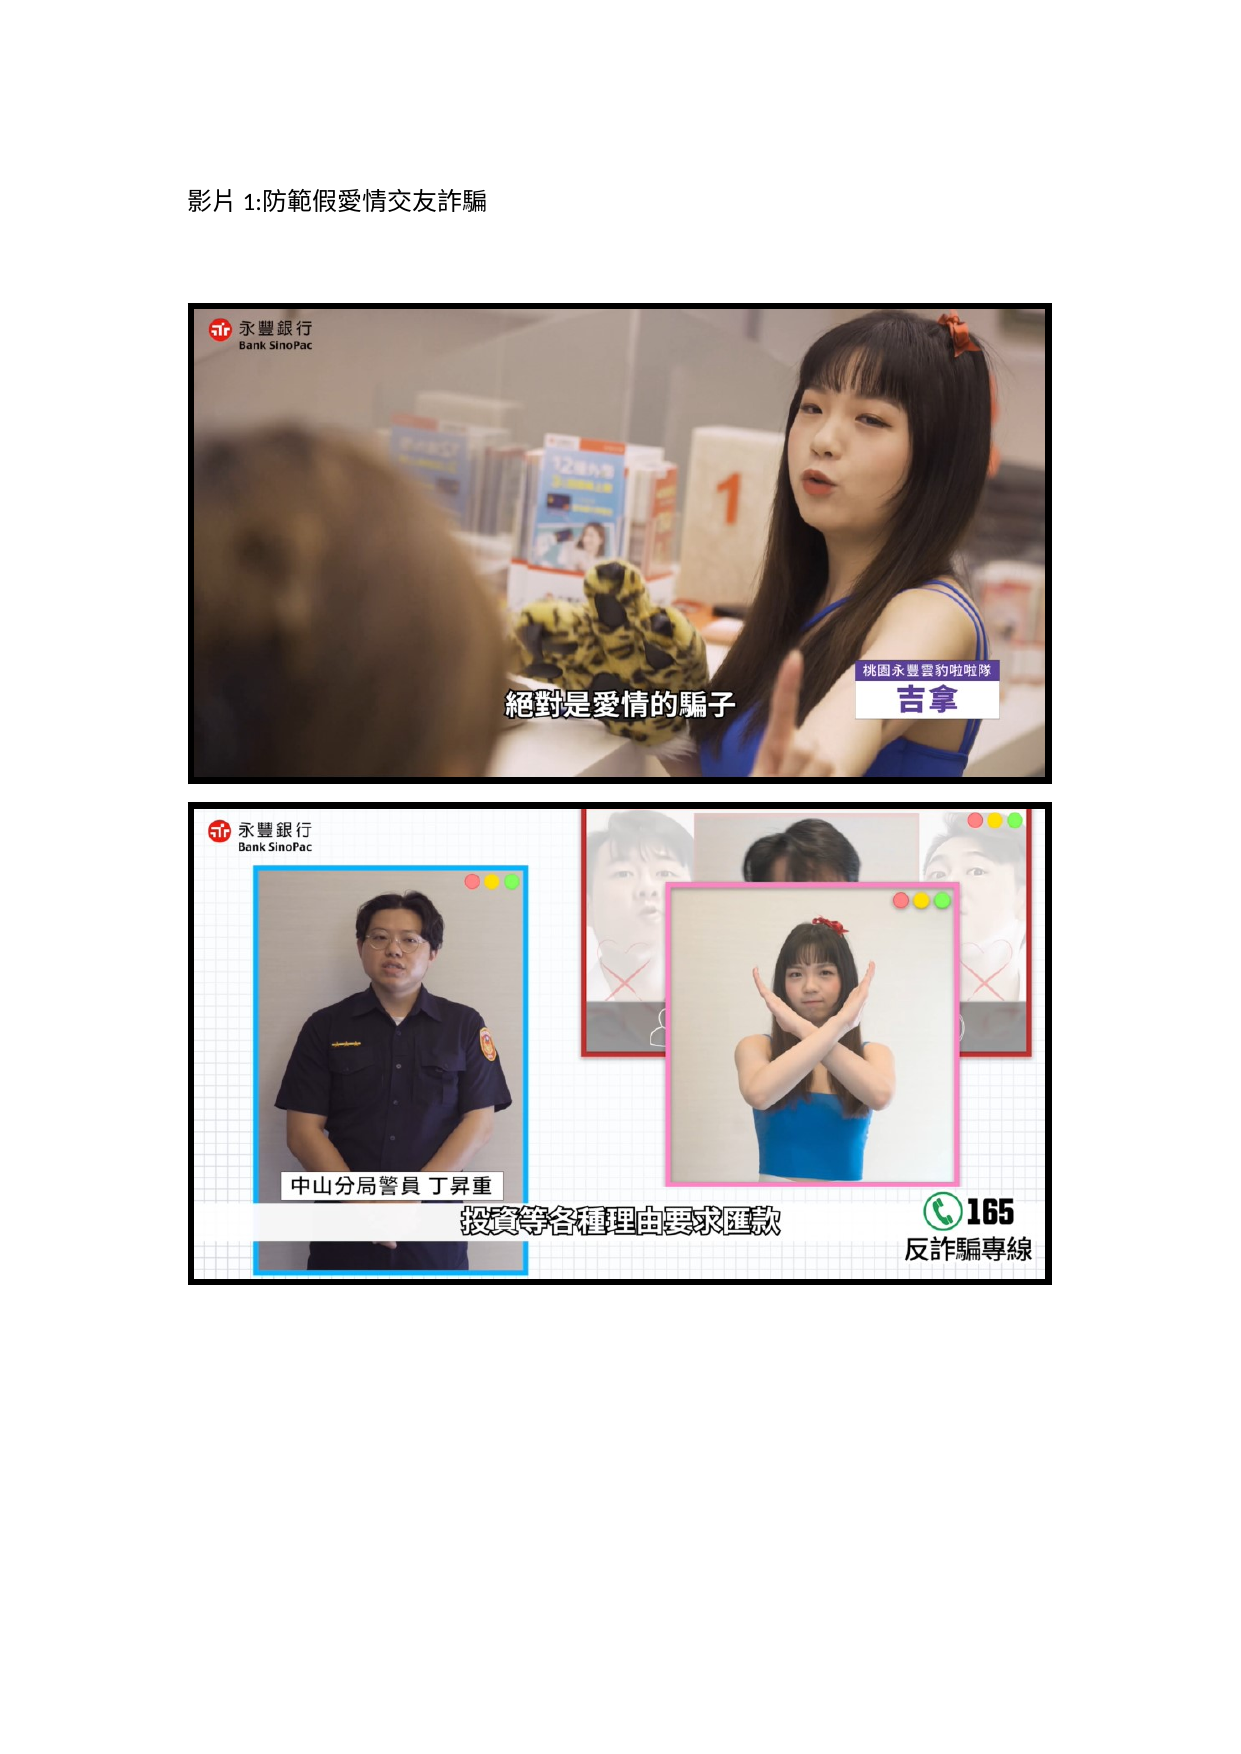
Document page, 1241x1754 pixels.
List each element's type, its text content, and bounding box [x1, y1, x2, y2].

text 影片1:防範假愛情交友詐騙 [187, 158, 1053, 221]
